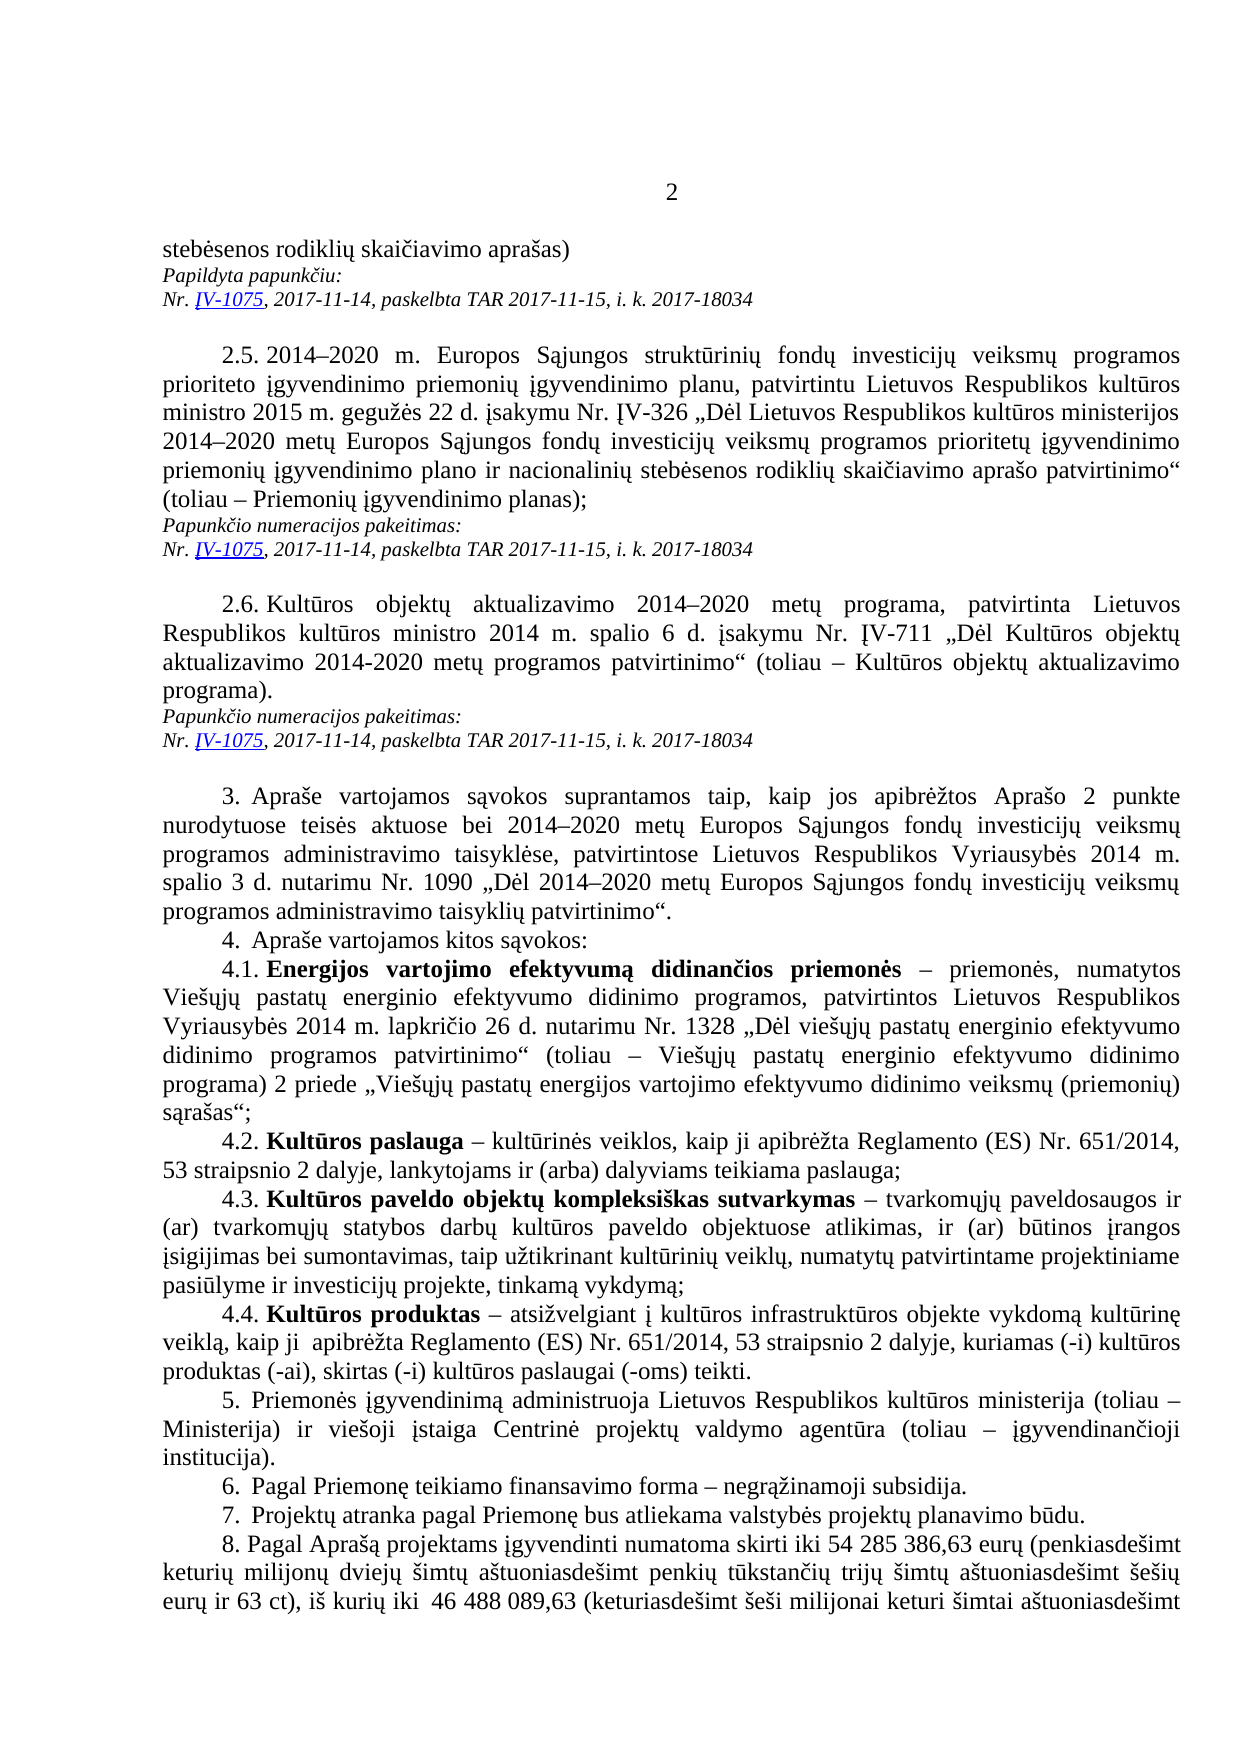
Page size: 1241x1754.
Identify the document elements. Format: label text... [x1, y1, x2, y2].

text 6. Pagal Priemonę teikiamo finansavimo forma – negrąžinamoji subsidija. [162, 1471, 1181, 1500]
text 4.4. Kultūros produktas – atsižvelgiant į kultūros infrastruktūros objekte vykdomą kultūrinę veiklą, kaip ji apibrėžta Reglamento (ES) Nr. 651/2014, 53 straipsnio 2 dalyje, kuriamas (-i) kultūros produktas (-ai), skirtas (-i) kultūros paslaugai (-oms) teikti. [162, 1299, 1181, 1385]
text stebėsenos rodiklių skaičiavimo aprašas) [162, 234, 1181, 263]
text Papunkčio numeracijos pakeitimas: [162, 512, 1181, 537]
text 7. Projektų atranka pagal Priemonę bus atliekama valstybės projektų planavimo būdu. [162, 1500, 1181, 1529]
text 2.6. Kultūros objektų aktualizavimo 2014–2020 metų programa, patvirtinta Lietuvos Respublikos kultūros ministro 2014 m. spalio 6 d. įsakymu Nr. ĮV-711 „Dėl Kultūros objektų aktualizavimo 2014-2020 metų programos patvirtinimo“ (toliau – Kultūros objektų aktualizavimo programa). [162, 589, 1181, 704]
text Nr. ĮV-1075, 2017-11-14, paskelbta TAR 2017-11-15, i. k. 2017-18034 [162, 287, 1181, 311]
text 2.5. 2014–2020 m. Europos Sąjungos struktūrinių fondų investicijų veiksmų programos prioriteto įgyvendinimo priemonių įgyvendinimo planu, patvirtintu Lietuvos Respublikos kultūros ministro 2015 m. gegužės 22 d. įsakymu Nr. ĮV-326 „Dėl Lietuvos Respublikos kultūros ministerijos 2014–2020 metų Europos Sąjungos fondų investicijų veiksmų programos prioritetų įgyvendinimo priemonių įgyvendinimo plano ir nacionalinių stebėsenos rodiklių skaičiavimo aprašo patvirtinimo“ (toliau – Priemonių įgyvendinimo planas); [162, 340, 1181, 512]
text Nr. ĮV-1075, 2017-11-14, paskelbta TAR 2017-11-15, i. k. 2017-18034 [162, 537, 1181, 561]
text 4.3. Kultūros paveldo objektų kompleksiškas sutvarkymas – tvarkomųjų paveldosaugos ir (ar) tvarkomųjų statybos darbų kultūros paveldo objektuose atlikimas, ir (ar) būtinos įrangos įsigijimas bei sumontavimas, taip užtikrinant kultūrinių veiklų, numatytų patvirtintame projektiniame pasiūlyme ir investicijų projekte, tinkamą vykdymą; [162, 1184, 1181, 1299]
text 8. Pagal Aprašą projektams įgyvendinti numatoma skirti iki 54 285 386,63 eurų (penkiasdešimt keturių milijonų dviejų šimtų aštuoniasdešimt penkių tūkstančių trijų šimtų aštuoniasdešimt šešių eurų ir 63 ct), iš kurių iki 46 488 089,63 (keturiasdešimt šeši milijonai keturi šimtai aštuoniasdešimt [162, 1529, 1181, 1615]
text Papildyta papunkčiu: [162, 263, 1181, 287]
text 5. Priemonės įgyvendinimą administruoja Lietuvos Respublikos kultūros ministerija (toliau – Ministerija) ir viešoji įstaiga Centrinė projektų valdymo agentūra (toliau – įgyvendinančioji institucija). [162, 1385, 1181, 1471]
text 4.1. Energijos vartojimo efektyvumą didinančios priemonės – priemonės, numatytos Viešųjų pastatų energinio efektyvumo didinimo programos, patvirtintos Lietuvos Respublikos Vyriausybės 2014 m. lapkričio 26 d. nutarimu Nr. 1328 „Dėl viešųjų pastatų energinio efektyvumo didinimo programos patvirtinimo“ (toliau – Viešųjų pastatų energinio efektyvumo didinimo programa) 2 priede „Viešųjų pastatų energijos vartojimo efektyvumo didinimo veiksmų (priemonių) sąrašas“; [162, 954, 1181, 1126]
text 4.2. Kultūros paslauga – kultūrinės veiklos, kaip ji apibrėžta Reglamento (ES) Nr. 651/2014, 53 straipsnio 2 dalyje, lankytojams ir (arba) dalyviams teikiama paslauga; [162, 1126, 1181, 1184]
text 3. Apraše vartojamos sąvokos suprantamos taip, kaip jos apibrėžtos Aprašo 2 punkte nurodytuose teisės aktuose bei 2014–2020 metų Europos Sąjungos fondų investicijų veiksmų programos administravimo taisyklėse, patvirtintose Lietuvos Respublikos Vyriausybės 2014 m. spalio 3 d. nutarimu Nr. 1090 „Dėl 2014–2020 metų Europos Sąjungos fondų investicijų veiksmų programos administravimo taisyklių patvirtinimo“. [162, 781, 1181, 925]
text 4. Apraše vartojamos kitos sąvokos: [162, 925, 1181, 954]
text Papunkčio numeracijos pakeitimas: [162, 704, 1181, 728]
text Nr. ĮV-1075, 2017-11-14, paskelbta TAR 2017-11-15, i. k. 2017-18034 [162, 728, 1181, 752]
